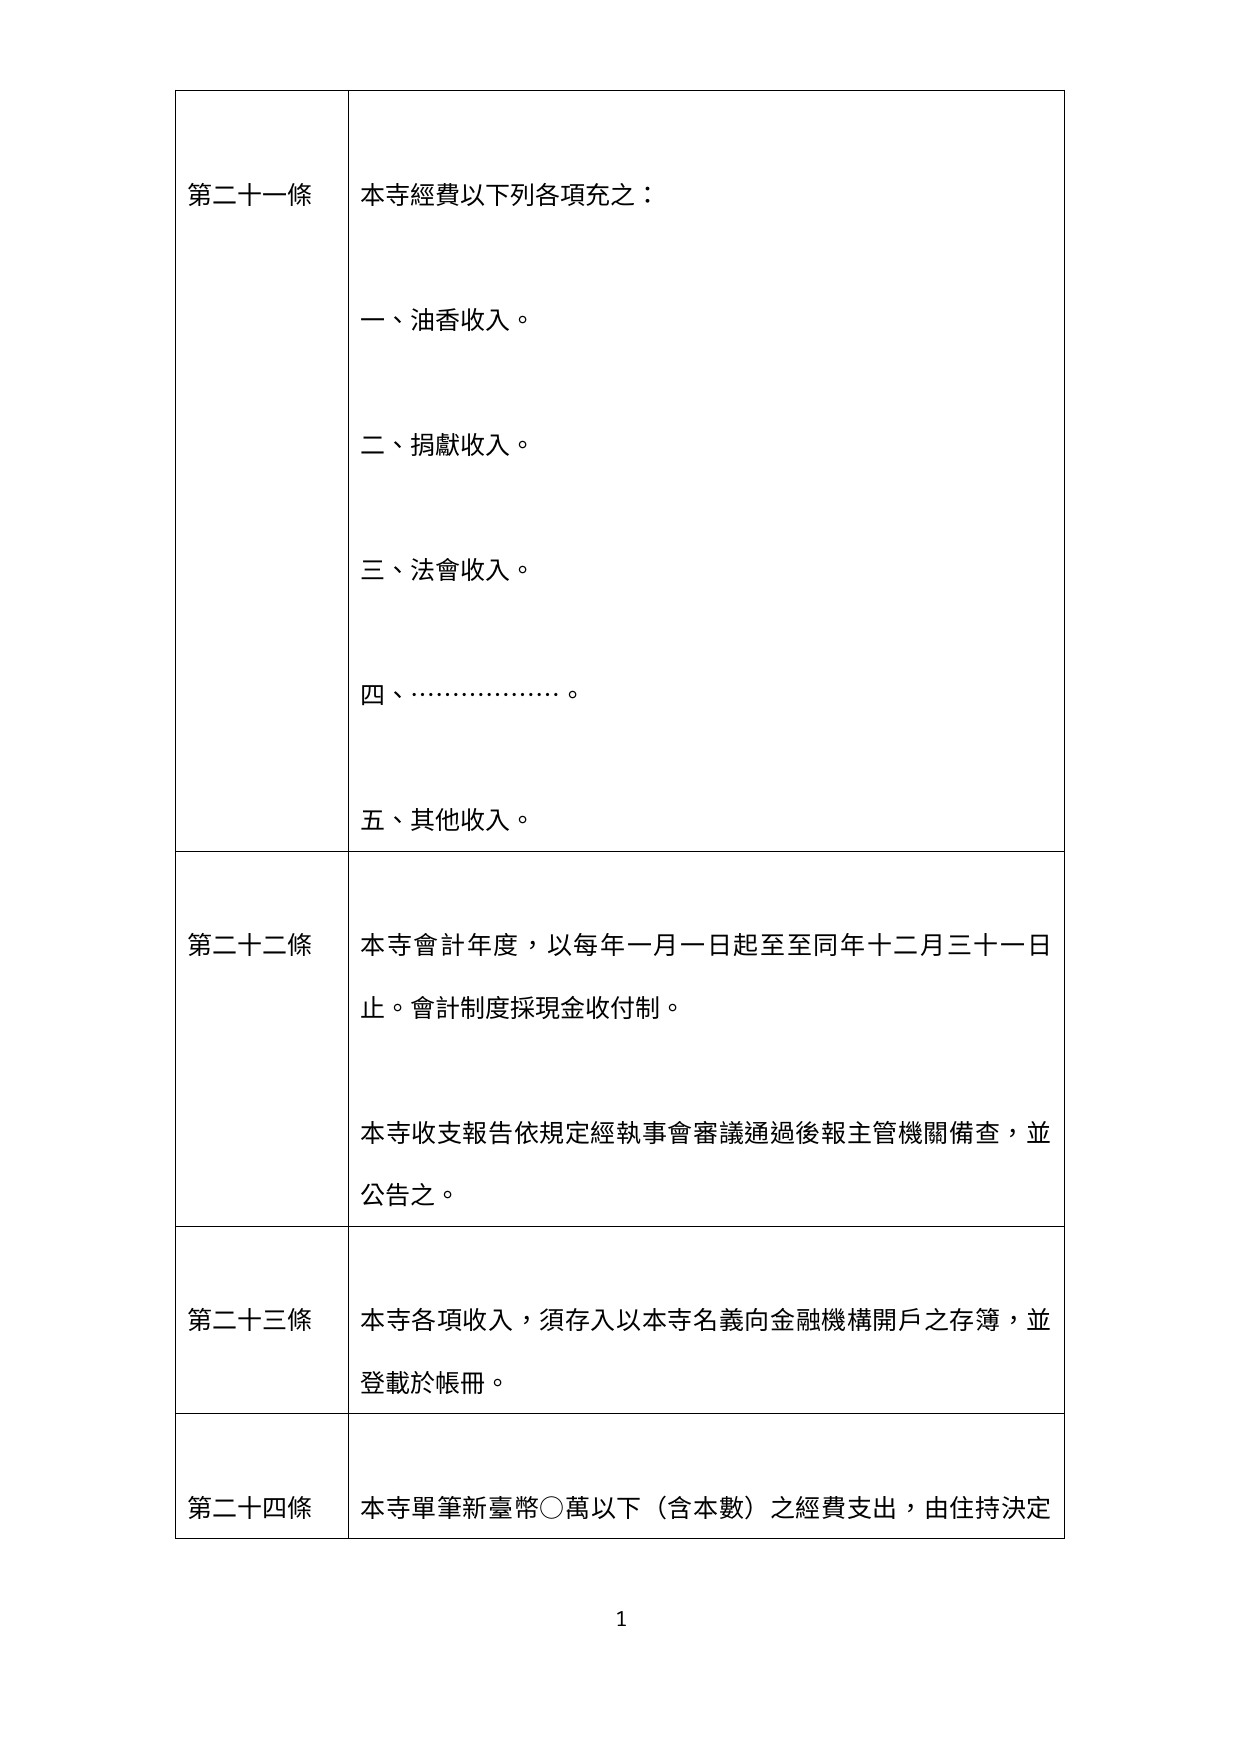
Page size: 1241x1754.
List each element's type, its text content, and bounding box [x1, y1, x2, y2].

table_cell 第二十二條 [176, 852, 348, 1226]
table_cell 本寺單筆新臺幣○萬以下（含本數）之經費支出，由住持決定 [349, 1414, 1064, 1538]
table_cell 本寺各項收入，須存入以本寺名義向金融機構開戶之存簿，並登載於帳冊。 [349, 1227, 1064, 1413]
table_cell 本寺經費以下列各項充之： 一、油香收入。 二、捐獻收入。 三、法會收入。 四、………………。 五、其他收入。 [349, 91, 1064, 851]
table_cell 第二十三條 [176, 1227, 348, 1413]
table_cell 第二十一條 [176, 91, 348, 851]
table_cell 本寺會計年度，以每年一月一日起至至同年十二月三十一日止。會計制度採現金收付制。 本寺收支報告依規定經執事會審議通過後報主管機關備查，並公告之。 [349, 852, 1064, 1226]
table_cell 第二十四條 [176, 1414, 348, 1538]
